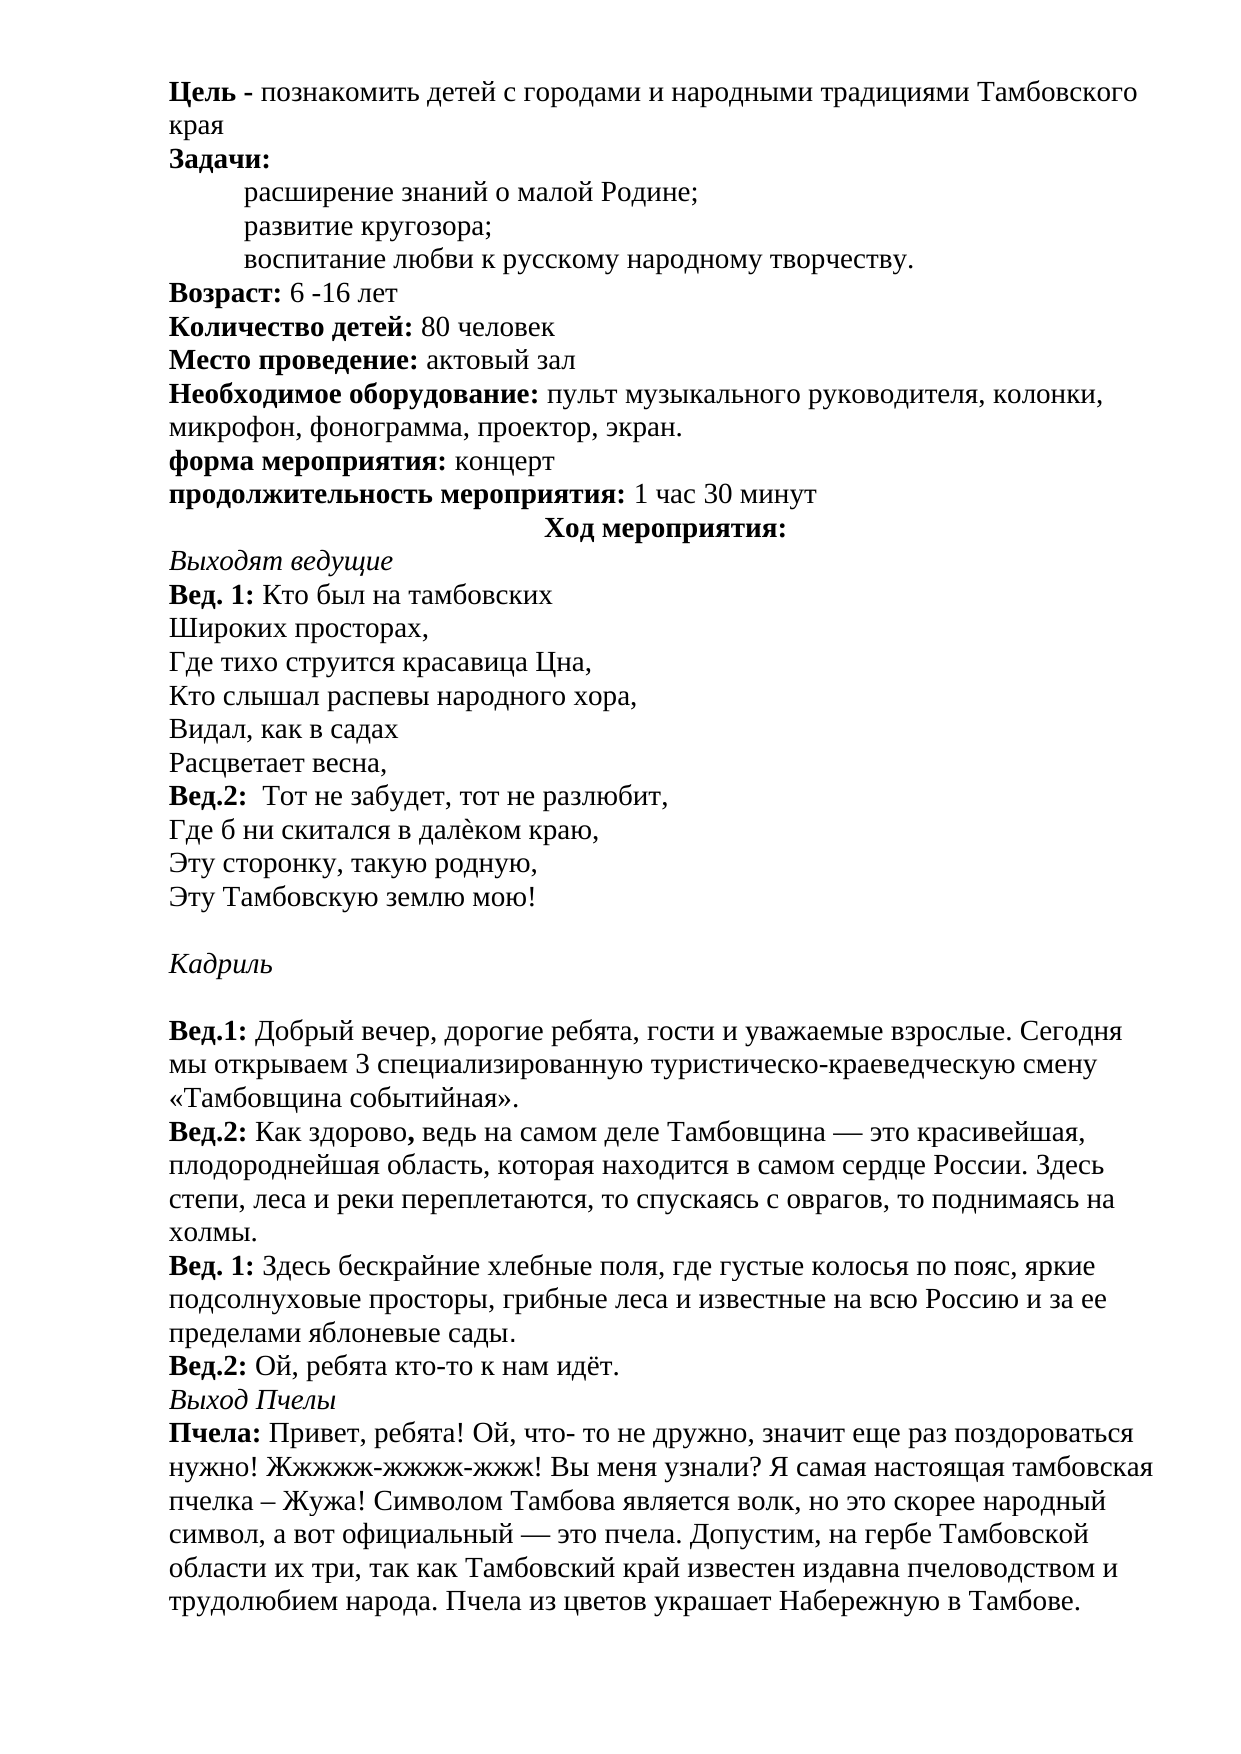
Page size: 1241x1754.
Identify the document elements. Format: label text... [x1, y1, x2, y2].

text Кадриль [169, 946, 1162, 979]
text Место проведение: актовый зал [169, 342, 1162, 376]
text развитие кругозора; [244, 208, 1162, 242]
text Ход мероприятия: [169, 510, 1162, 543]
text Выходят ведущие [169, 543, 1162, 577]
text Необходимое оборудование: пульт музыкального руководителя, колонки, микрофон, фонограмма, проектор, экран. [169, 376, 1162, 443]
text форма мероприятия: концерт [169, 443, 1162, 476]
text Возраст: 6 -16 лет [169, 275, 1162, 309]
text воспитание любви к русскому народному творчеству. [244, 242, 1162, 275]
text расширение знаний о малой Родине; [244, 174, 1162, 208]
text продолжительность мероприятия: 1 час 30 минут [169, 476, 1162, 510]
text Вед.1: Добрый вечер, дорогие ребята, гости и уважаемые взрослые. Сегодня мы открываем 3 специализированную туристическо-краеведческую смену «Тамбовщина событийная». Вед.2: Как здорово, ведь на самом деле Тамбовщина — это красивейшая, плодороднейшая область, которая находится в самом сердце России. Здесь степи, леса и реки переплетаются, то спускаясь с оврагов, то поднимаясь на холмы. Вед. 1: Здесь бескрайние хлебные поля, где густые колосья по пояс, яркие подсолнуховые просторы, грибные леса и известные на всю Россию и за ее пределами яблоневые сады. Вед.2: Ой, ребята кто-то к нам идёт. Выход Пчелы Пчела: Привет, ребята! Ой, что- то не дружно, значит еще раз поздороваться нужно! Жжжжж-жжжж-жжж! Вы меня узнали? Я самая настоящая тамбовская пчелка – Жужа! Символом Тамбова является волк, но это скорее народный символ, а вот официальный — это пчела. Допустим, на гербе Тамбовской области их три, так как Тамбовский край известен издавна пчеловодством и трудолюбием народа. Пчела из цветов украшает Набережную в Тамбове. [169, 1013, 1162, 1617]
text Задачи: [169, 141, 1162, 174]
text Количество детей: 80 человек [169, 309, 1162, 342]
text Вед. 1: Кто был на тамбовских Широких просторах, Где тихо струится красавица Цна, Кто слышал распевы народного хора, Видал, как в садах Расцветает весна, Вед.2: Тот не забудет, тот не разлюбит, Где б ни скитался в далѐком краю, Эту сторонку, такую родную, Эту Тамбовскую землю мою! [169, 577, 1162, 912]
text Цель - познакомить детей с городами и народными традициями Тамбовского края [169, 74, 1162, 141]
